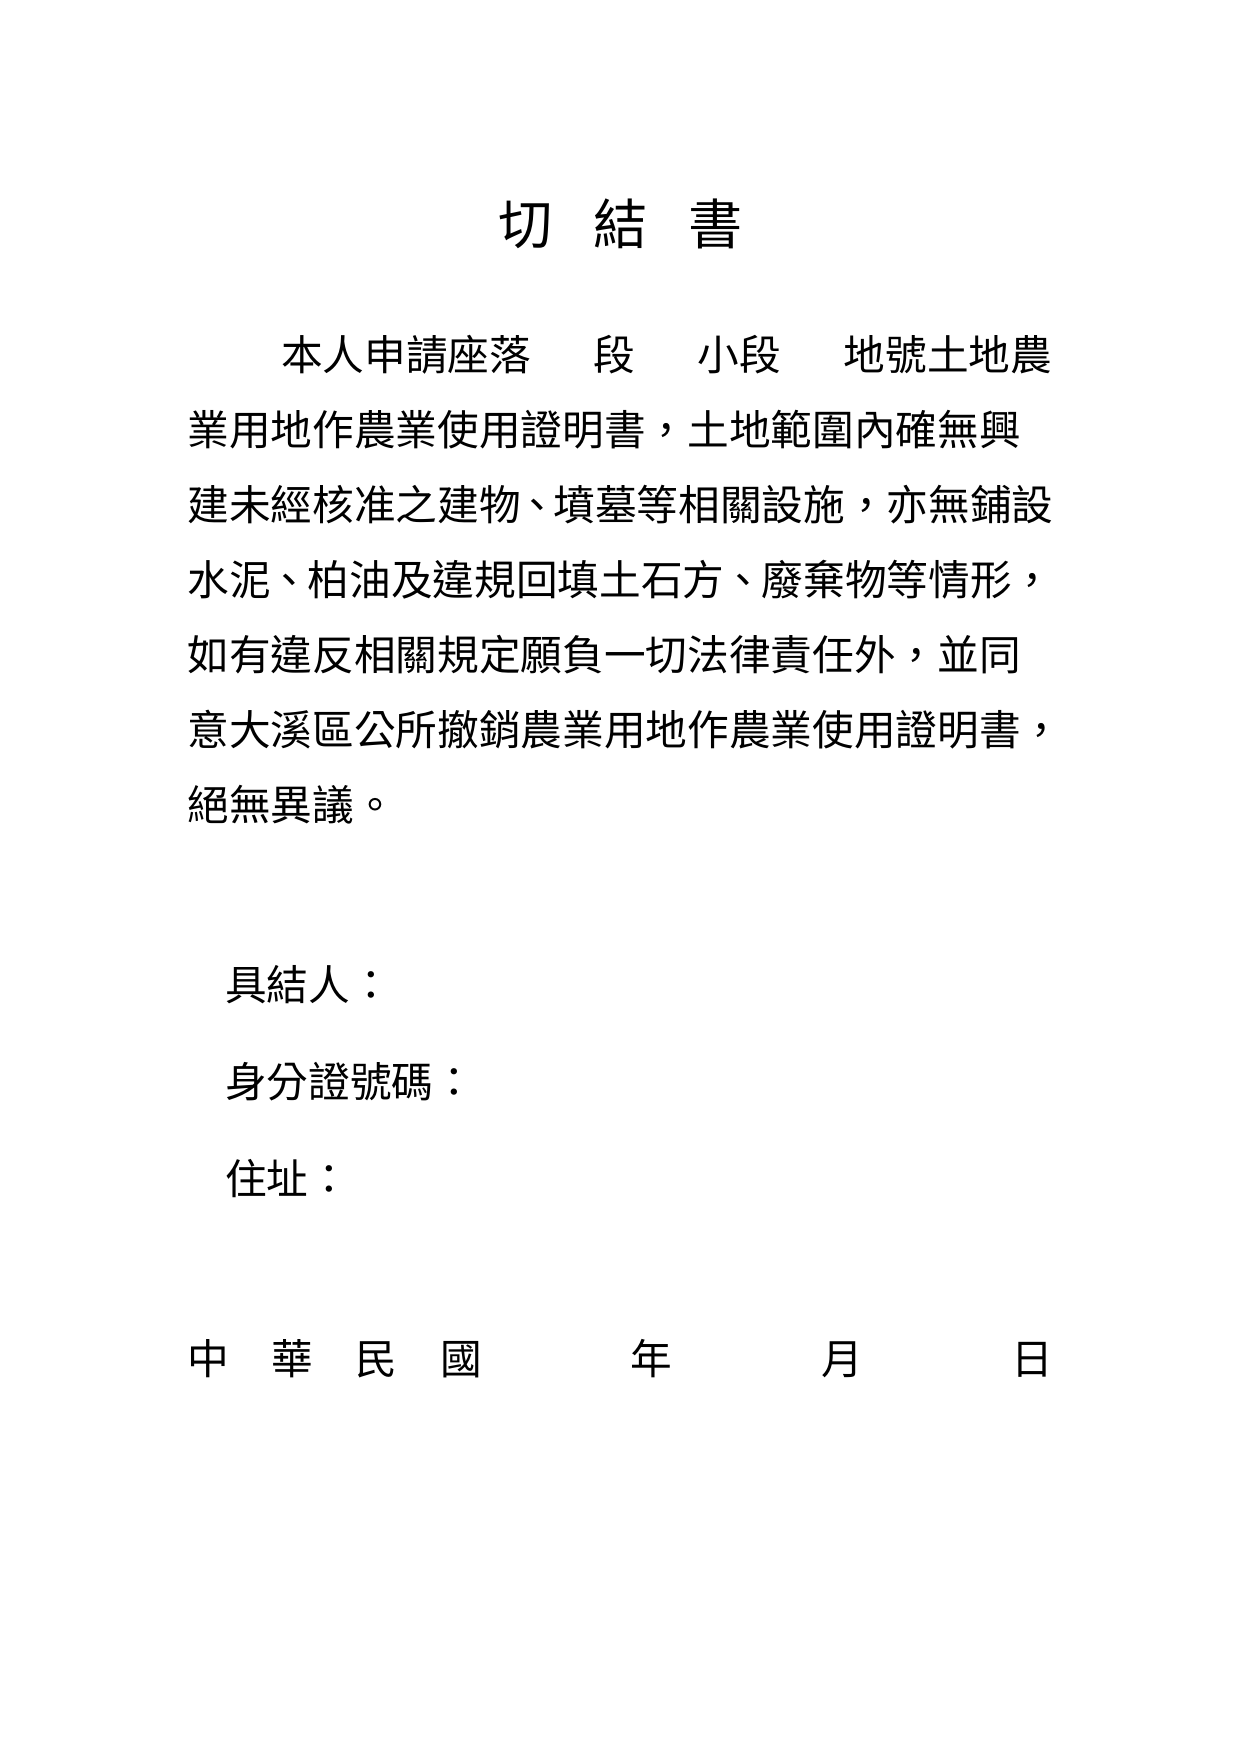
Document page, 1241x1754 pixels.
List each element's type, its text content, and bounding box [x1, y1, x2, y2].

text 住址： [225, 1146, 1053, 1207]
text 本人申請座落 段 小段 地號土地農業用地作農業使用證明書，土地範圍內確無興建未經核准之建物、墳墓等相關設施，亦無鋪設水泥、柏油及違規回填土石方、廢棄物等情形，如有違反相關規定願負一切法律責任外，並同意大溪區公所撤銷農業用地作農業使用證明書，絕無異議。 [187, 314, 1053, 839]
text 身分證號碼： [225, 1049, 1053, 1109]
text 具結人： [225, 952, 1053, 1012]
text 中華民國 年 月 日 [187, 1319, 1053, 1394]
text 切 結 書 [187, 164, 1053, 277]
